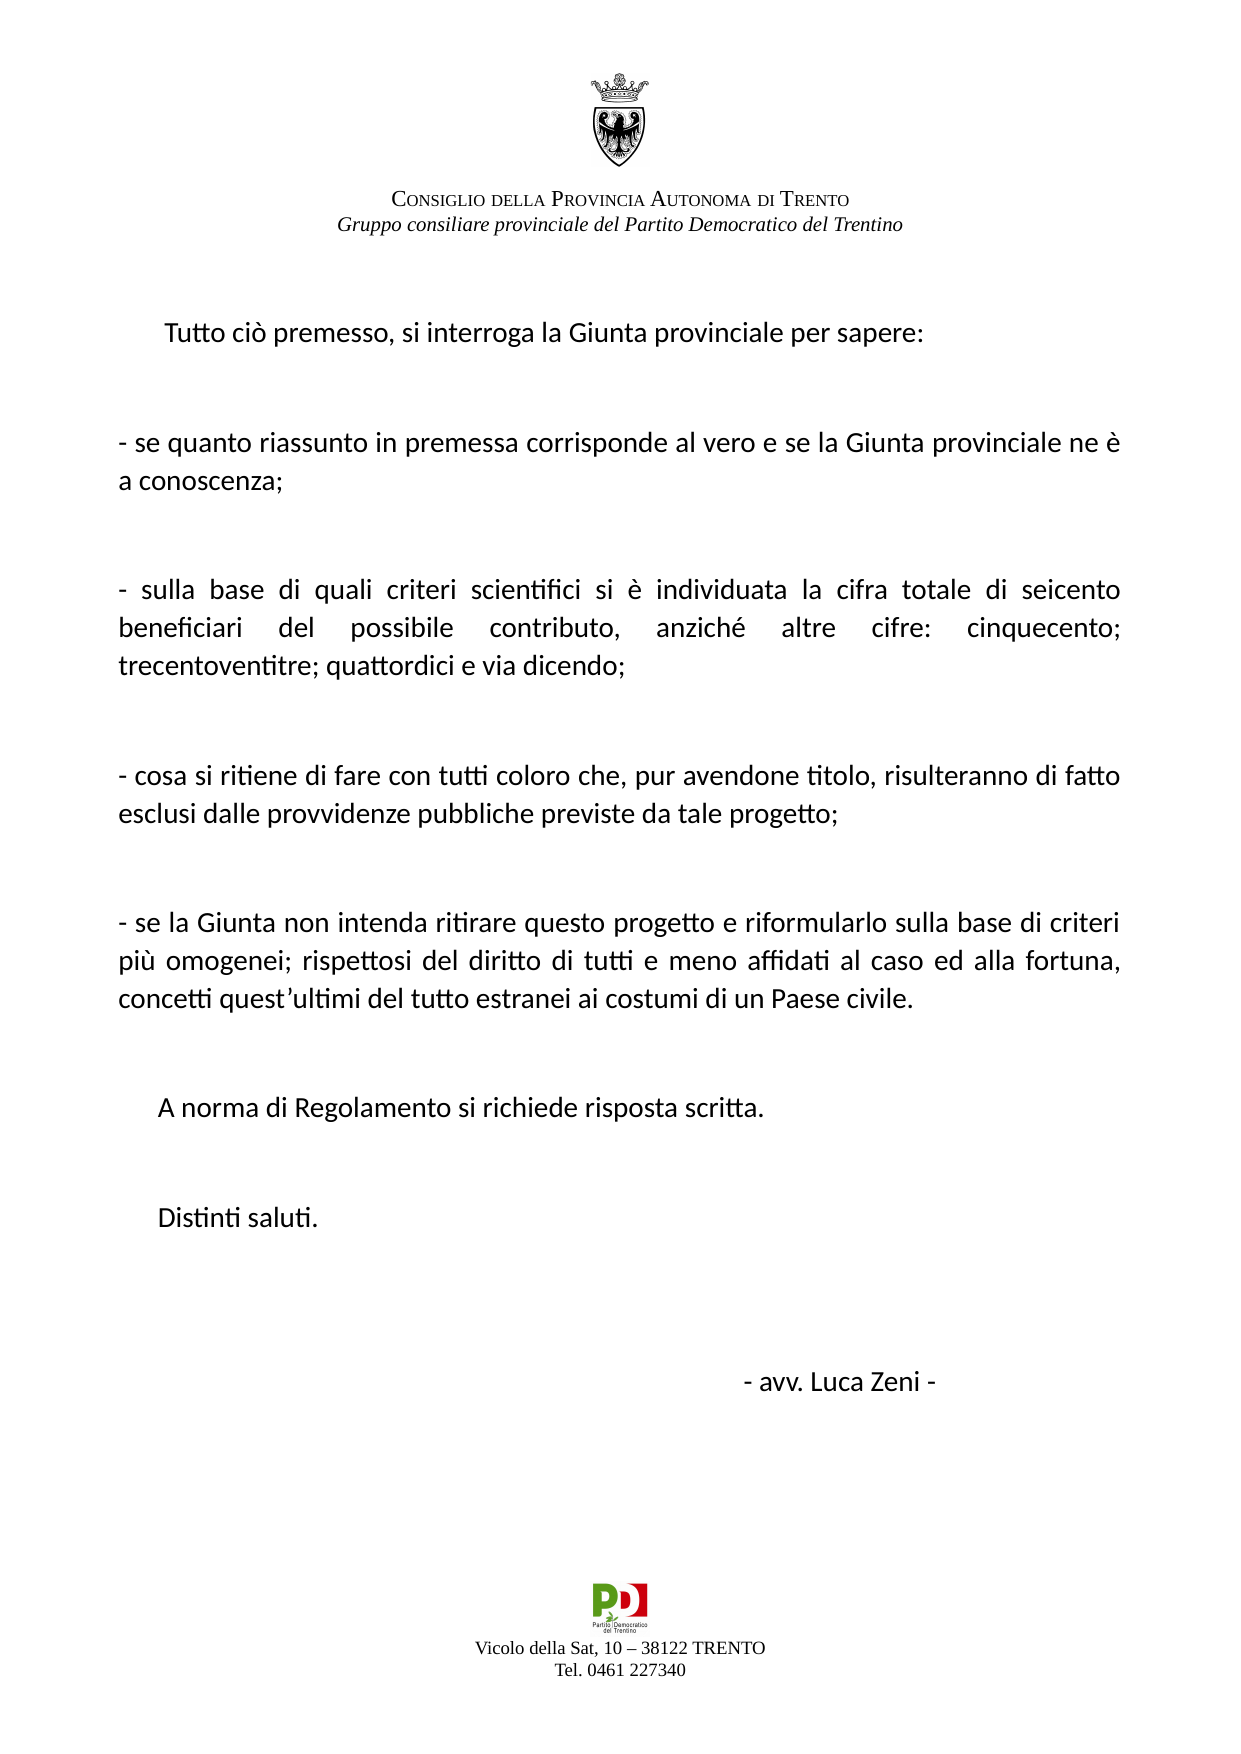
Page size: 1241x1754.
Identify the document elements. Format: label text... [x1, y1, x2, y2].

text - sulla base di quali criteri scientifici si è individuata la cifra totale di seicento beneficiari del possibile contributo, anziché altre cifre: cinquecento; trecentoventitre; quattordici e via dicendo; [118, 571, 1122, 683]
picture [590, 73, 650, 167]
text - se la Giunta non intenda ritirare questo progetto e riformularlo sulla base di criteri più omogenei; rispettosi del diritto di tutti e meno affidati al caso ed alla fortuna, concetti quest’ultimi del tutto estranei ai costumi di un Paese civile. [118, 904, 1122, 1016]
text - se quanto riassunto in premessa corrisponde al vero e se la Giunta provinciale ne è a conoscenza; [118, 424, 1122, 497]
picture [590, 1581, 650, 1637]
text - cosa si ritiene di fare con tutti coloro che, pur avendone titolo, risulteranno di fatto esclusi dalle provvidenze pubbliche previste da tale progetto; [118, 757, 1122, 830]
text A norma di Regolamento si richiede risposta scritta. [118, 1089, 1122, 1125]
text - avv. Luca Zeni - [118, 1363, 1122, 1398]
text Tutto ciò premesso, si interroga la Giunta provinciale per sapere: [118, 314, 1122, 350]
text Distinti saluti. [118, 1199, 1122, 1234]
